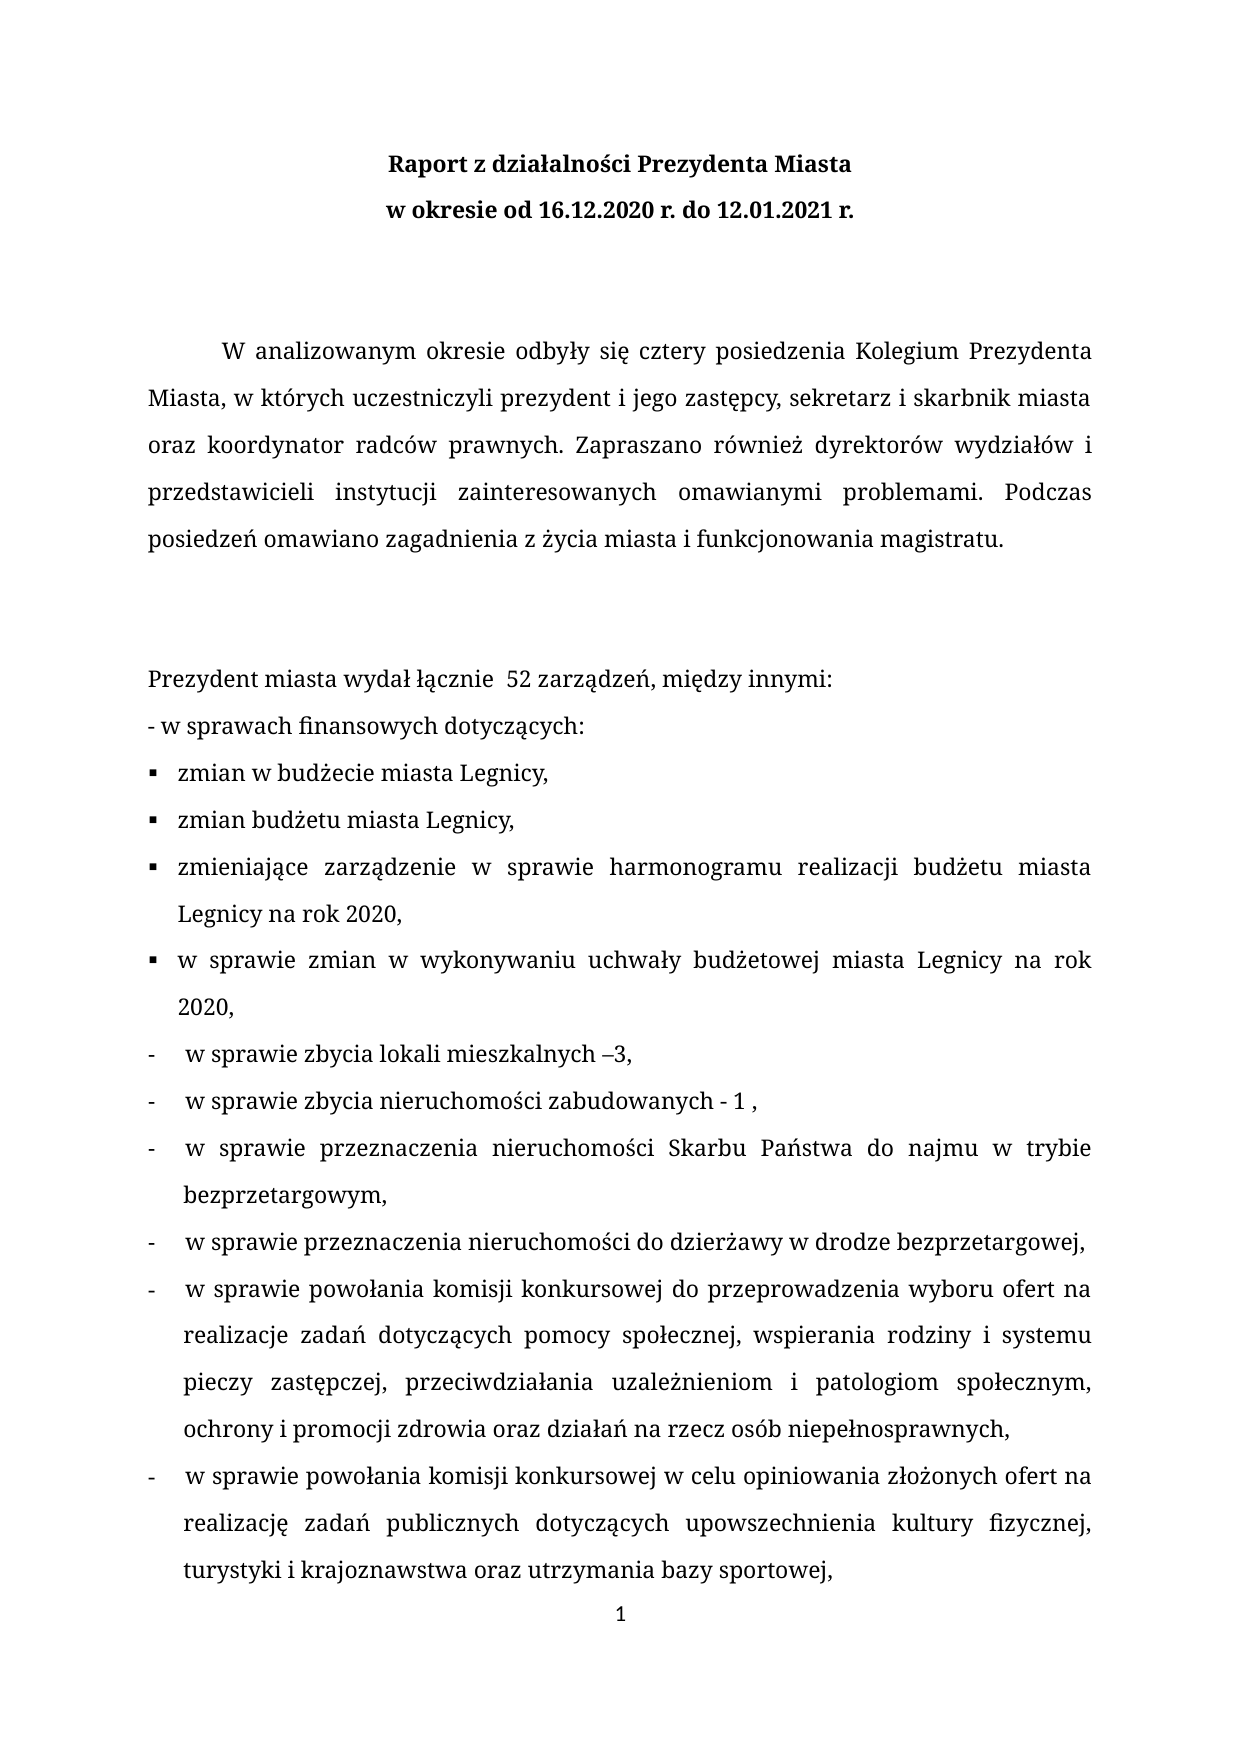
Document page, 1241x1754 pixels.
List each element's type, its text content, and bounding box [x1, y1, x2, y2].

list zmian w budżecie miasta Legnicy, [148, 757, 1093, 788]
list w sprawie zmian w wykonywaniu uchwały budżetowej miasta Legnicy na rok 2020, [148, 944, 1093, 1023]
list w sprawie przeznaczenia nieruchomości do dzierżawy w drodze bezprzetargowej, [148, 1226, 1093, 1257]
text W analizowanym okresie odbyły się cztery posiedzenia Kolegium Prezydenta Miasta, w których uczestniczyli prezydent i jego zastępcy, sekretarz i skarbnik miasta oraz koordynator radców prawnych. Zapraszano również dyrektorów wydziałów i przedstawicieli instytucji zainteresowanych omawianymi problemami. Podczas posiedzeń omawiano zagadnienia z życia miasta i funkcjonowania magistratu. [148, 335, 1093, 554]
text w okresie od 16.12.2020 r. do 12.01.2021 r. [148, 194, 1093, 226]
list w sprawie powołania komisji konkursowej do przeprowadzenia wyboru ofert na realizacje zadań dotyczących pomocy społecznej, wspierania rodziny i systemu pieczy zastępczej, przeciwdziałania uzależnieniom i patologiom społecznym, ochrony i promocji zdrowia oraz działań na rzecz osób niepełnosprawnych, [148, 1273, 1093, 1444]
text Raport z działalności Prezydenta Miasta [148, 148, 1093, 179]
text Prezydent miasta wydał łącznie 52 zarządzeń, między innymi: [148, 663, 1093, 694]
list w sprawie zbycia nieruchomości zabudowanych - 1 , [148, 1085, 1093, 1116]
list w sprawie zbycia lokali mieszkalnych –3, [148, 1038, 1093, 1069]
list w sprawie przeznaczenia nieruchomości Skarbu Państwa do najmu w trybie bezprzetargowym, [148, 1132, 1093, 1210]
list zmian budżetu miasta Legnicy, [148, 804, 1093, 835]
text - w sprawach finansowych dotyczących: [148, 710, 1093, 741]
list w sprawie powołania komisji konkursowej w celu opiniowania złożonych ofert na realizację zadań publicznych dotyczących upowszechnienia kultury fizycznej, turystyki i krajoznawstwa oraz utrzymania bazy sportowej, [148, 1460, 1093, 1585]
list zmieniające zarządzenie w sprawie harmonogramu realizacji budżetu miasta Legnicy na rok 2020, [148, 851, 1093, 929]
